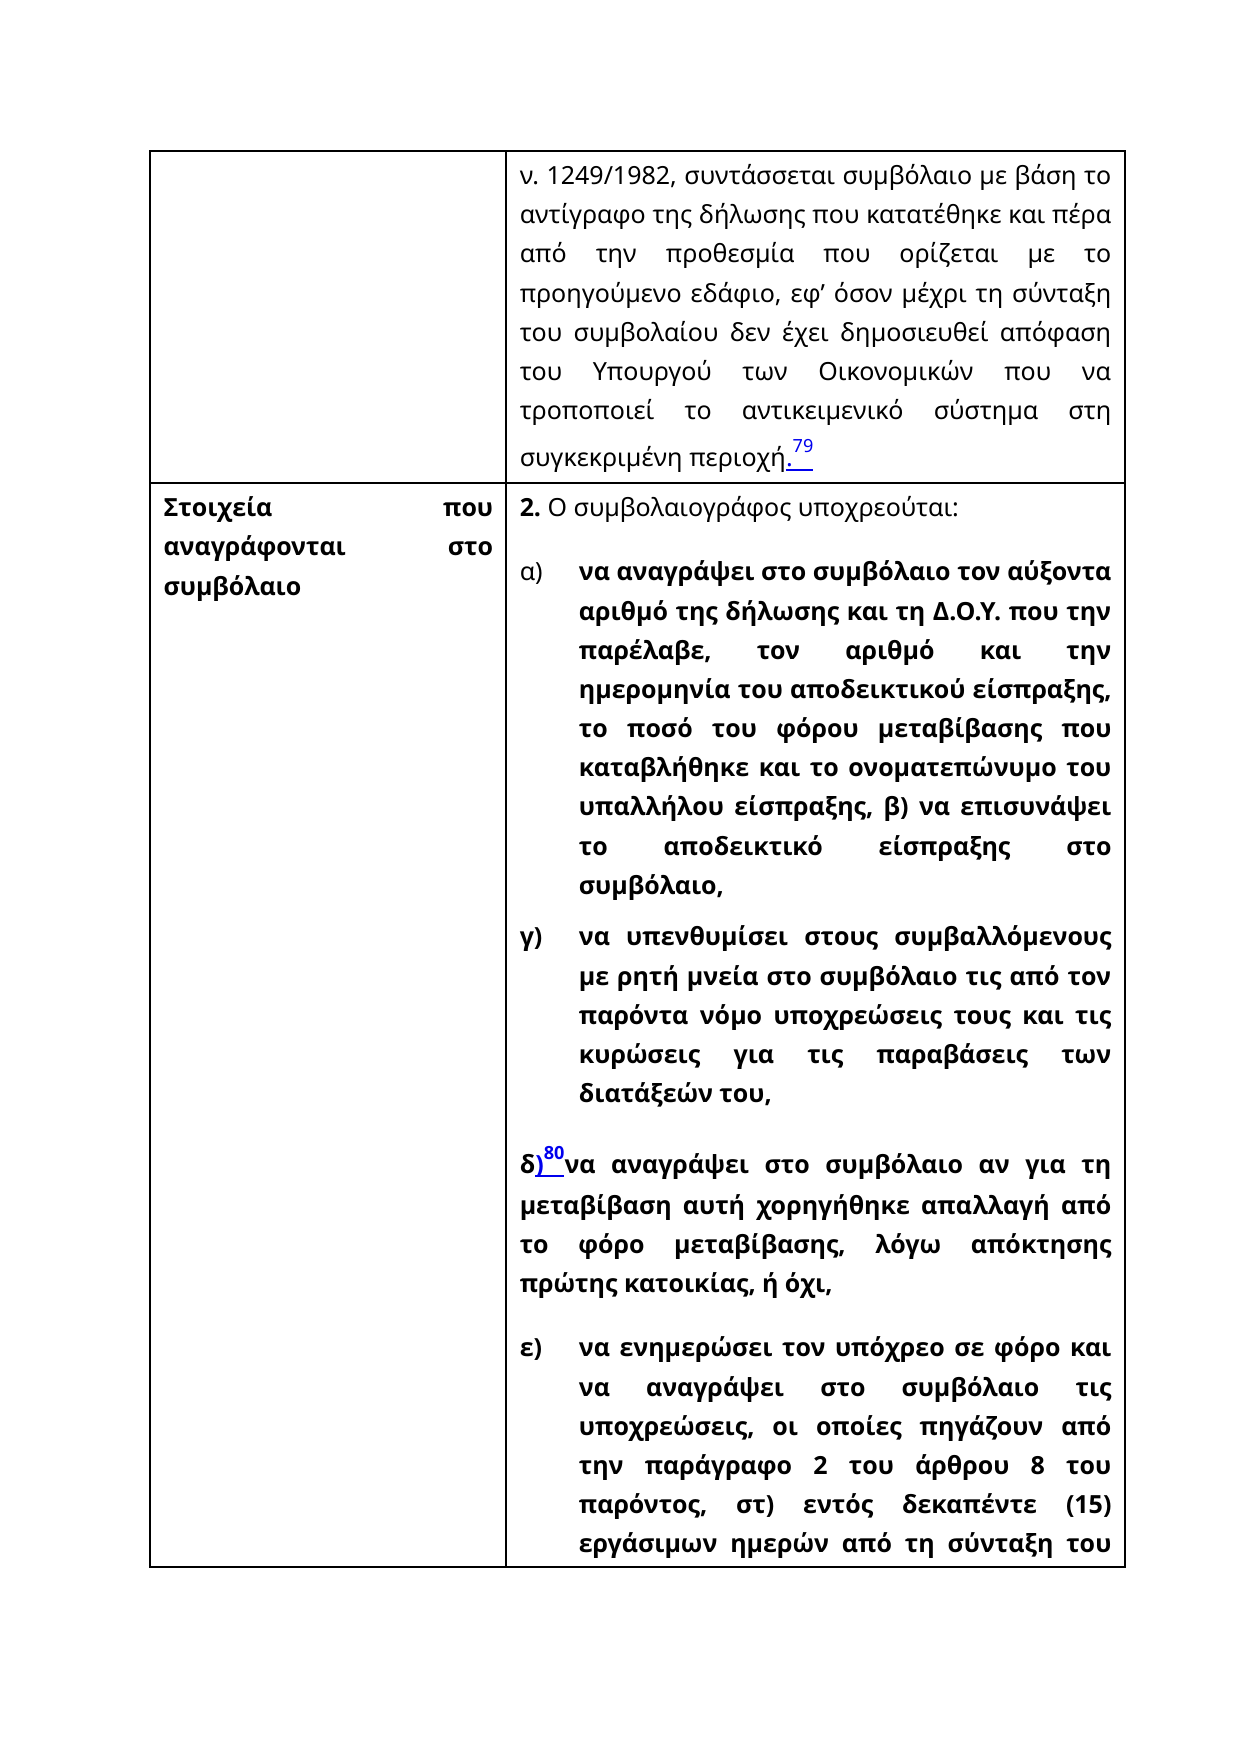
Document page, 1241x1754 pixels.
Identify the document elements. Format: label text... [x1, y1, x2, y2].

table_cell 2. Ο συμβολαιογράφος υποχρεούται: α) να αναγράψει στο συμβόλαιο τον αύξοντα αριθμό της δήλωσης και τη Δ.Ο.Υ. που την παρέλαβε, τον αριθμό και την ημερομηνία του αποδεικτικού είσπραξης, το ποσό του φόρου μεταβίβασης που καταβλήθηκε και το ονοματεπώνυμο του υπαλλήλου είσπραξης, β) να επισυνάψει το αποδεικτικό είσπραξης στο συμβόλαιο, γ) να υπενθυμίσει στους συμβαλλόμενους με ρητή μνεία στο συμβόλαιο τις από τον παρόντα νόμο υποχρεώσεις τους και τις κυρώσεις για τις παραβάσεις των διατάξεών του, δ)80να αναγράψει στο συμβόλαιο αν για τη μεταβίβαση αυτή χορηγήθηκε απαλλαγή από το φόρο μεταβίβασης, λόγω απόκτησης πρώτης κατοικίας, ή όχι, ε) να ενημερώσει τον υπόχρεο σε φόρο και να αναγράψει στο συμβόλαιο τις υποχρεώσεις, οι οποίες πηγάζουν από την παράγραφο 2 του άρθρου 8 του παρόντος, στ) εντός δεκαπέντε (15) εργάσιμων ημερών από τη σύνταξη του συμβολαίου, να ενημερώσει τη φορολογική διοίκηση για τον αριθμό και την ημερομηνία σύνταξης του συμβολαιογραφικού εγγράφου και για τον τρόπο εξόφλησης του τιμήματος και να αποστείλει αντίγραφο αυτού81, ζ) να αναγράψει στο συμβόλαιο τον τρόπο ως εξής: «1. Ο συμβολαιογράφος δεν δύναται να προβή εις ου αντιγράφου της δηλώσεως παρήλθε χρονικόν διάστημα ΄ 245) αντικαταστάθηκε ως άνω με την παρ. 11 του άρθρου [507, 484, 1124, 1566]
table_cell Στοιχεία που αναγράφονται στο συμβόλαιο [151, 484, 505, 1566]
table_header [151, 152, 505, 482]
table_header ν. 1249/1982, συντάσσεται συμβόλαιο με βάση το αντίγραφο της δήλωσης που κατατέθηκε και πέρα από την προθεσμία που ορίζεται με το προηγούμενο εδάφιο, εφ’ όσον μέχρι τη σύνταξη του συμβολαίου δεν έχει δημοσιευθεί απόφαση του Υπουργού των Οικονομικών που να τροποποιεί το αντικειμενικό σύστημα στη συγκεκριμένη περιοχή.79 [507, 152, 1124, 482]
